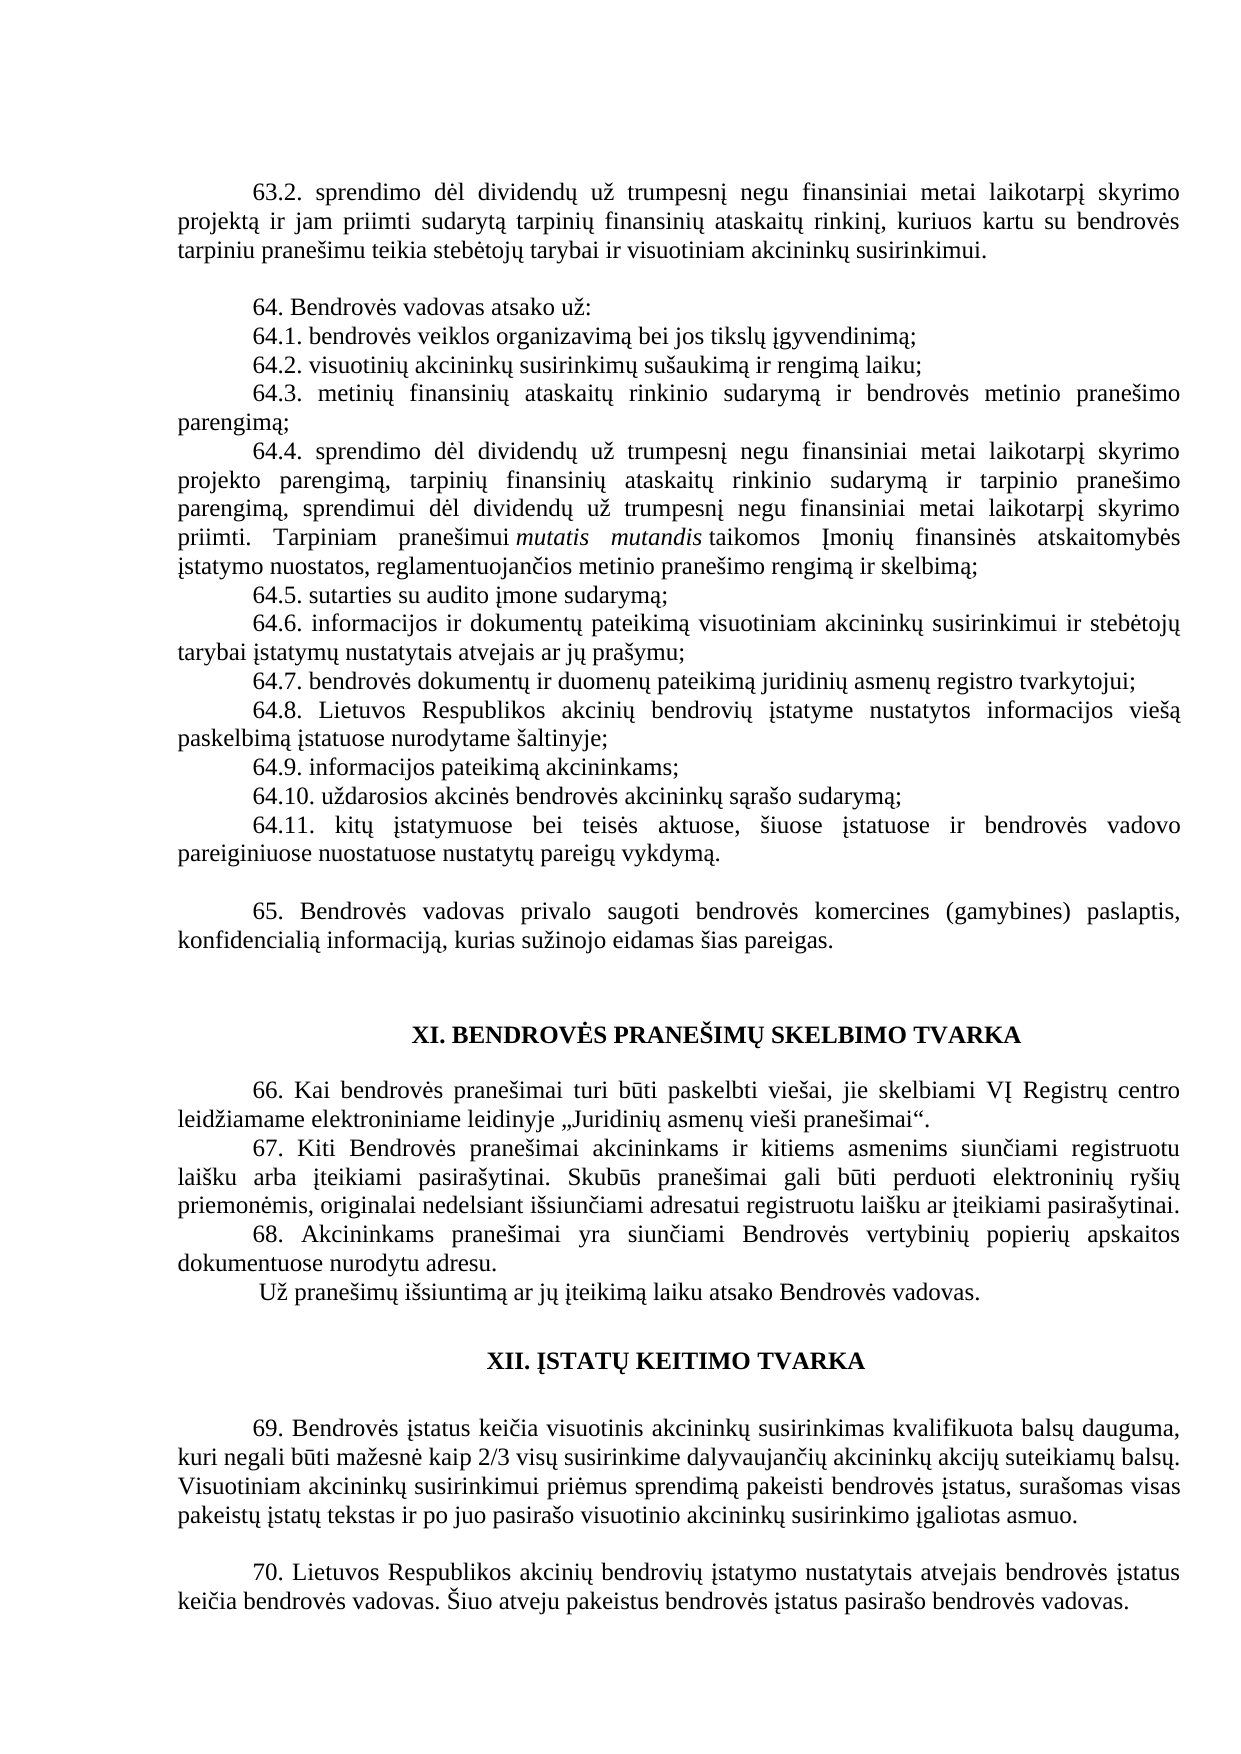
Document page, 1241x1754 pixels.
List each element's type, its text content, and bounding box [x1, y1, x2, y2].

text 64.6. informacijos ir dokumentų pateikimą visuotiniam akcininkų susirinkimui ir stebėtojų tarybai įstatymų nustatytais atvejais ar jų prašymu; [177, 608, 1181, 666]
text 70. Lietuvos Respublikos akcinių bendrovių įstatymo nustatytais atvejais bendrovės įstatus keičia bendrovės vadovas. Šiuo atveju pakeistus bendrovės įstatus pasirašo bendrovės vadovas. [177, 1557, 1181, 1615]
text 64. Bendrovės vadovas atsako už: [177, 292, 1181, 321]
text 64.3. metinių finansinių ataskaitų rinkinio sudarymą ir bendrovės metinio pranešimo parengimą; [177, 378, 1181, 436]
text XII. ĮSTATŲ KEITIMO TVARKA [177, 1346, 1181, 1375]
text XI. BENDROVĖS PRANEŠIMŲ SKELBIMO TVARKA [252, 1021, 1181, 1049]
text Už pranešimų išsiuntimą ar jų įteikimą laiku atsako Bendrovės vadovas. [177, 1277, 1181, 1306]
text 64.9. informacijos pateikimą akcininkams; [177, 752, 1181, 781]
text 64.10. uždarosios akcinės bendrovės akcininkų sąrašo sudarymą; [177, 781, 1181, 810]
text 66. Kai bendrovės pranešimai turi būti paskelbti viešai, jie skelbiami VĮ Registrų centro leidžiamame elektroniniame leidinyje „Juridinių asmenų vieši pranešimai“. [177, 1076, 1181, 1133]
text 64.4. sprendimo dėl dividendų už trumpesnį negu finansiniai metai laikotarpį skyrimo projekto parengimą, tarpinių finansinių ataskaitų rinkinio sudarymą ir tarpinio pranešimo parengimą, sprendimui dėl dividendų už trumpesnį negu finansiniai metai laikotarpį skyrimo priimti. Tarpiniam pranešimui mutatis mutandis taikomos Įmonių finansinės atskaitomybės įstatymo nuostatos, reglamentuojančios metinio pranešimo rengimą ir skelbimą; [177, 436, 1181, 580]
text 64.2. visuotinių akcininkų susirinkimų sušaukimą ir rengimą laiku; [177, 350, 1181, 378]
text 64.5. sutarties su audito įmone sudarymą; [177, 580, 1181, 608]
text 63.2. sprendimo dėl dividendų už trumpesnį negu finansiniai metai laikotarpį skyrimo projektą ir jam priimti sudarytą tarpinių finansinių ataskaitų rinkinį, kuriuos kartu su bendrovės tarpiniu pranešimu teikia stebėtojų tarybai ir visuotiniam akcininkų susirinkimui. [177, 177, 1181, 263]
text 64.8. Lietuvos Respublikos akcinių bendrovių įstatyme nustatytos informacijos viešą paskelbimą įstatuose nurodytame šaltinyje; [177, 695, 1181, 752]
text 68. Akcininkams pranešimai yra siunčiami Bendrovės vertybinių popierių apskaitos dokumentuose nurodytu adresu. [177, 1219, 1181, 1277]
text 65. Bendrovės vadovas privalo saugoti bendrovės komercines (gamybines) paslaptis, konfidencialią informaciją, kurias sužinojo eidamas šias pareigas. [177, 896, 1181, 953]
text 64.7. bendrovės dokumentų ir duomenų pateikimą juridinių asmenų registro tvarkytojui; [177, 666, 1181, 695]
text 67. Kiti Bendrovės pranešimai akcininkams ir kitiems asmenims siunčiami registruotu laišku arba įteikiami pasirašytinai. Skubūs pranešimai gali būti perduoti elektroninių ryšių priemonėmis, originalai nedelsiant išsiunčiami adresatui registruotu laišku ar įteikiami pasirašytinai. [177, 1133, 1181, 1219]
text 64.1. bendrovės veiklos organizavimą bei jos tikslų įgyvendinimą; [177, 321, 1181, 350]
text 64.11. kitų įstatymuose bei teisės aktuose, šiuose įstatuose ir bendrovės vadovo pareiginiuose nuostatuose nustatytų pareigų vykdymą. [177, 810, 1181, 867]
text 69. Bendrovės įstatus keičia visuotinis akcininkų susirinkimas kvalifikuota balsų dauguma, kuri negali būti mažesnė kaip 2/3 visų susirinkime dalyvaujančių akcininkų akcijų suteikiamų balsų. Visuotiniam akcininkų susirinkimui priėmus sprendimą pakeisti bendrovės įstatus, surašomas visas pakeistų įstatų tekstas ir po juo pasirašo visuotinio akcininkų susirinkimo įgaliotas asmuo. [177, 1413, 1181, 1528]
